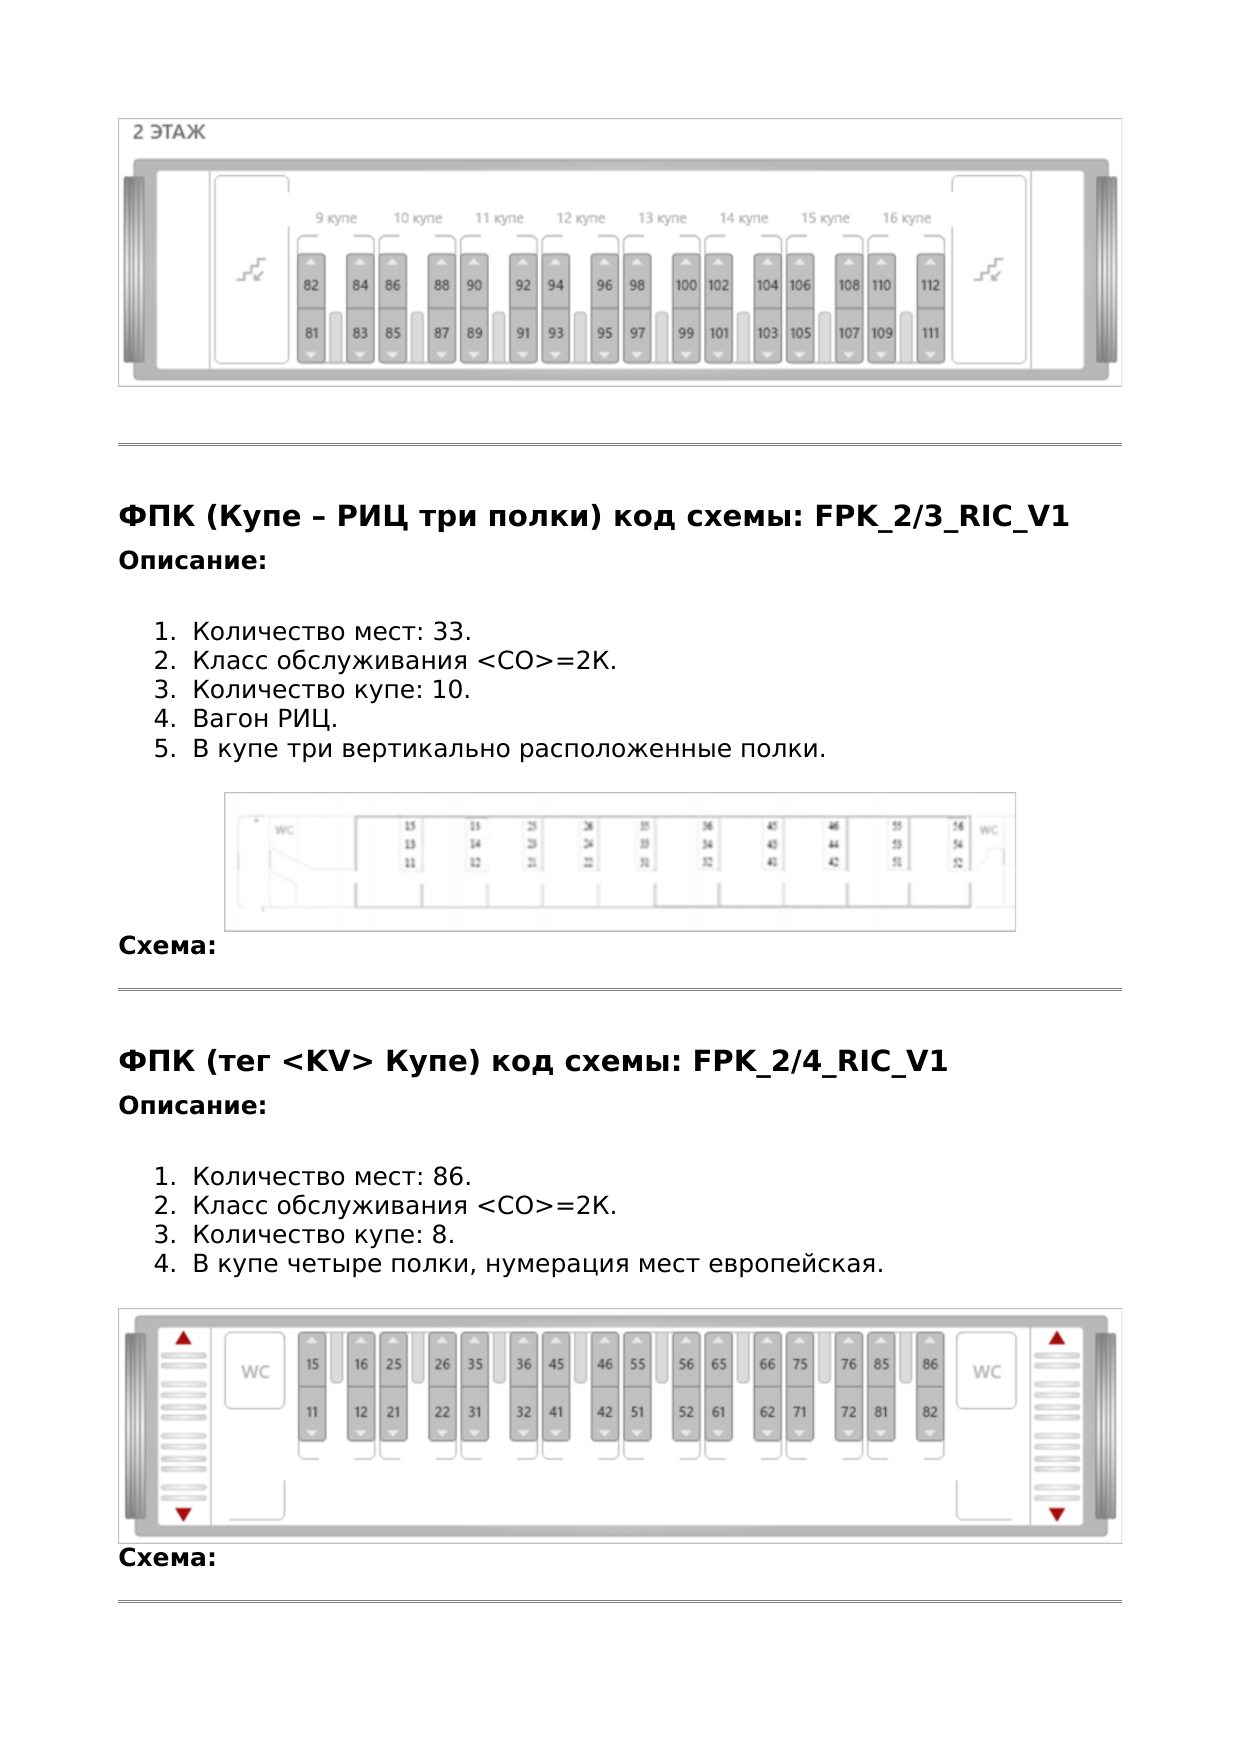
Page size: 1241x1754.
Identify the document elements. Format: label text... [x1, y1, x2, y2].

list В купе четыре полки, нумерация мест европейская. [177, 1249, 1122, 1279]
text Описание: [118, 546, 1122, 575]
text Схема: [118, 1544, 1122, 1573]
text Описание: [118, 1091, 1122, 1120]
picture [118, 1308, 1123, 1544]
text Схема: [118, 792, 1122, 961]
list Класс обслуживания <CO>=2К. [177, 646, 1122, 675]
list Вагон РИЦ. [177, 704, 1122, 734]
subtitle ФПК (тег <KV> Купе) код схемы: FPK_2/4_RIC_V1 [118, 1044, 1122, 1078]
list Количество мест: 33. [177, 617, 1122, 646]
picture [118, 118, 1123, 387]
list Количество купе: 8. [177, 1220, 1122, 1249]
list Количество купе: 10. [177, 675, 1122, 704]
picture [224, 792, 1017, 932]
list Класс обслуживания <CO>=2К. [177, 1191, 1122, 1220]
subtitle ФПК (Купе – РИЦ три полки) код схемы: FPK_2/3_RIC_V1 [118, 499, 1122, 533]
list В купе три вертикально расположенные полки. [177, 734, 1122, 763]
list Количество мест: 86. [177, 1162, 1122, 1191]
